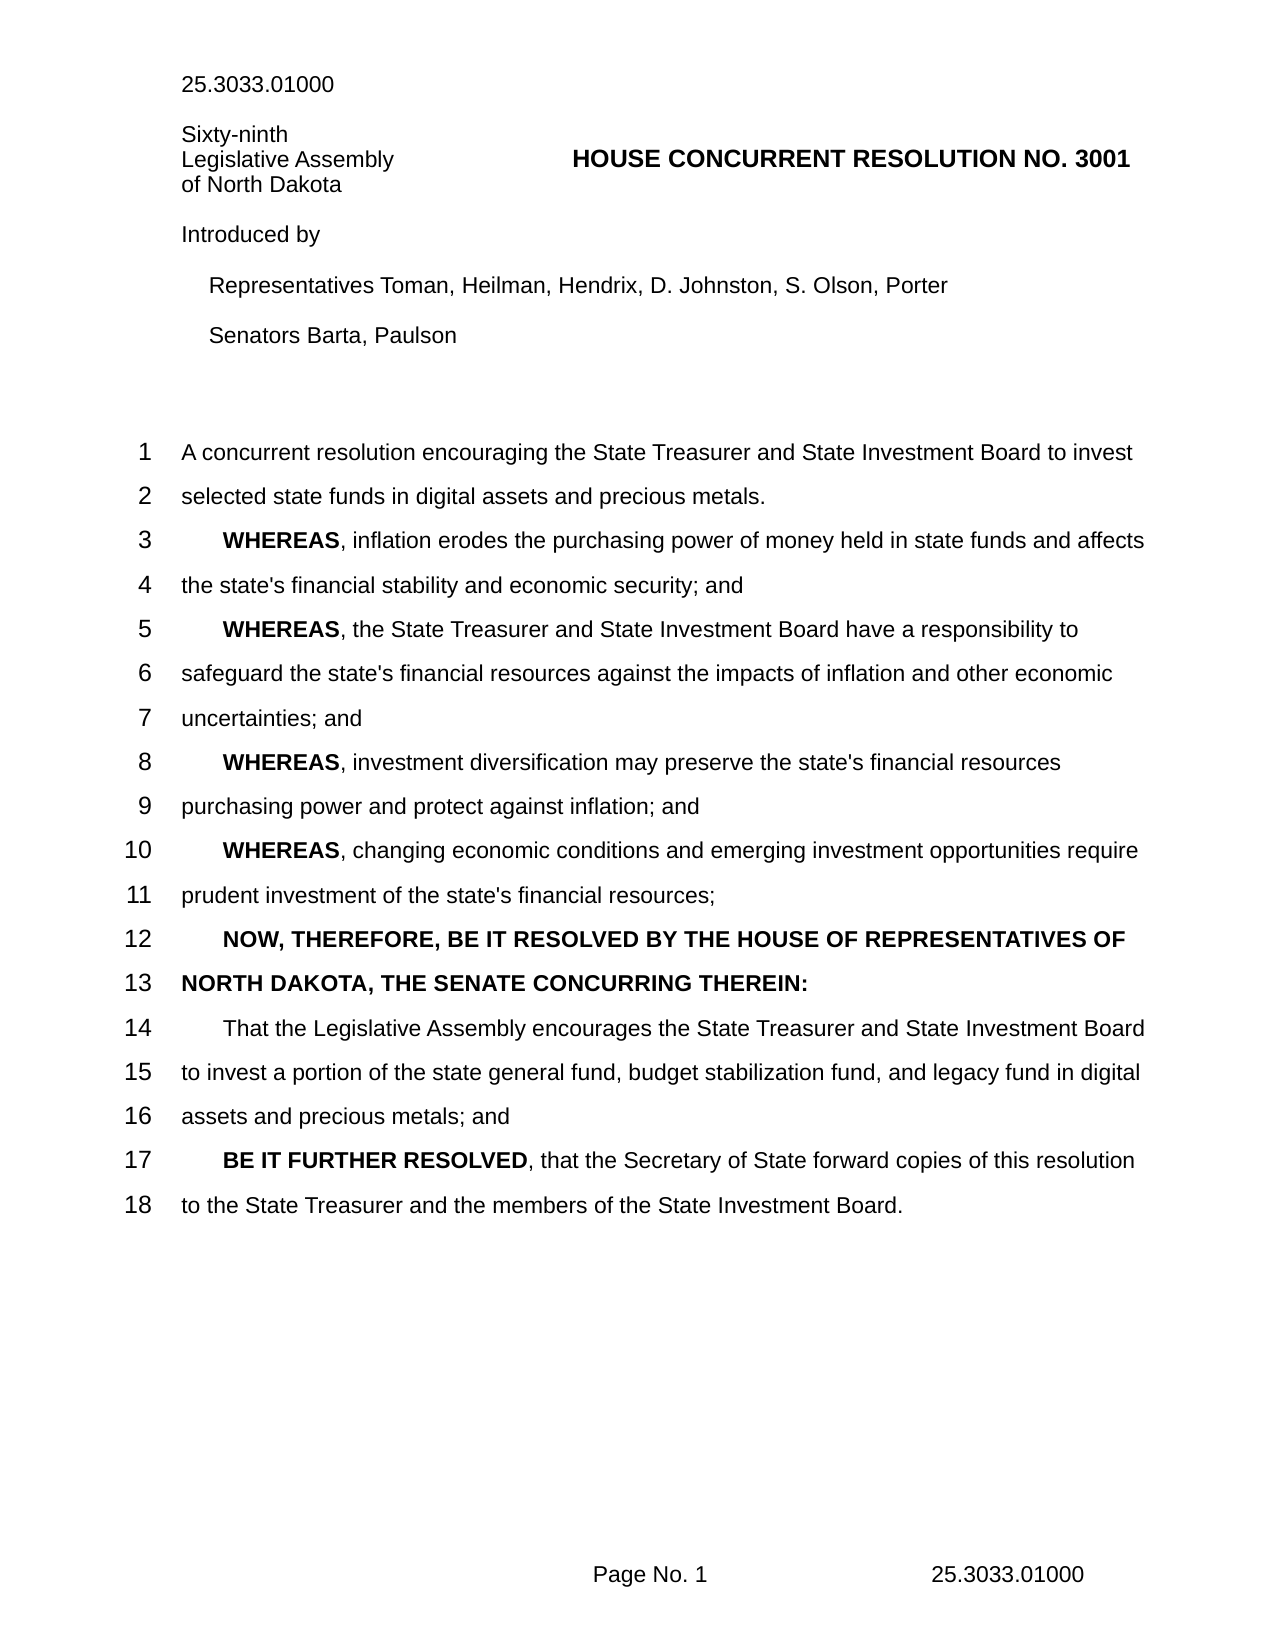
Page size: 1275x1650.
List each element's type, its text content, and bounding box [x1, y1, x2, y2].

text WHEREAS, inflation erodes the purchasing power of money held in state funds and affects the state's financial stability and economic security; and [181, 513, 1154, 602]
text Legislative Assembly [181, 148, 565, 173]
text BE IT FURTHER RESOLVED, that the Secretary of State forward copies of this resolution to the State Treasurer and the members of the State Investment Board. [181, 1133, 1154, 1222]
text WHEREAS, investment diversification may preserve the state's financial resources purchasing power and protect against inflation; and [181, 735, 1154, 823]
text NOW, THEREFORE, BE IT RESOLVED BY THE HOUSE OF REPRESENTATIVES OF NORTH DAKOTA, THE SENATE CONCURRING THEREIN: [181, 912, 1154, 1001]
text WHEREAS, changing economic conditions and emerging investment opportunities require prudent investment of the state's financial resources; [181, 823, 1154, 912]
text Introduced by [181, 223, 1154, 248]
text [1131, 148, 1154, 173]
text . [181, 73, 1154, 132]
text WHEREAS, the State Treasurer and State Investment Board have a responsibility to safeguard the state's financial resources against the impacts of inflation and other economic uncertainties; and [181, 602, 1154, 735]
text Representatives Toman, Heilman, Hendrix, D. Johnston, S. Olson, Porter [208, 275, 1154, 298]
title CONCURRENT RESOLUTION NO. [565, 144, 1131, 173]
title A concurrent resolution encouraging the State Treasurer and State Investment Board to invest selected state funds in digital assets and precious metals. [181, 425, 1154, 513]
text of North Dakota [181, 173, 1154, 198]
text Senators Barta, Paulson [208, 325, 1154, 348]
text That the Legislative Assembly encourages the State Treasurer and State Investment Board to invest a portion of the state general fund, budget stabilization fund, and legacy fund in digital assets and precious metals; and [181, 1001, 1154, 1133]
